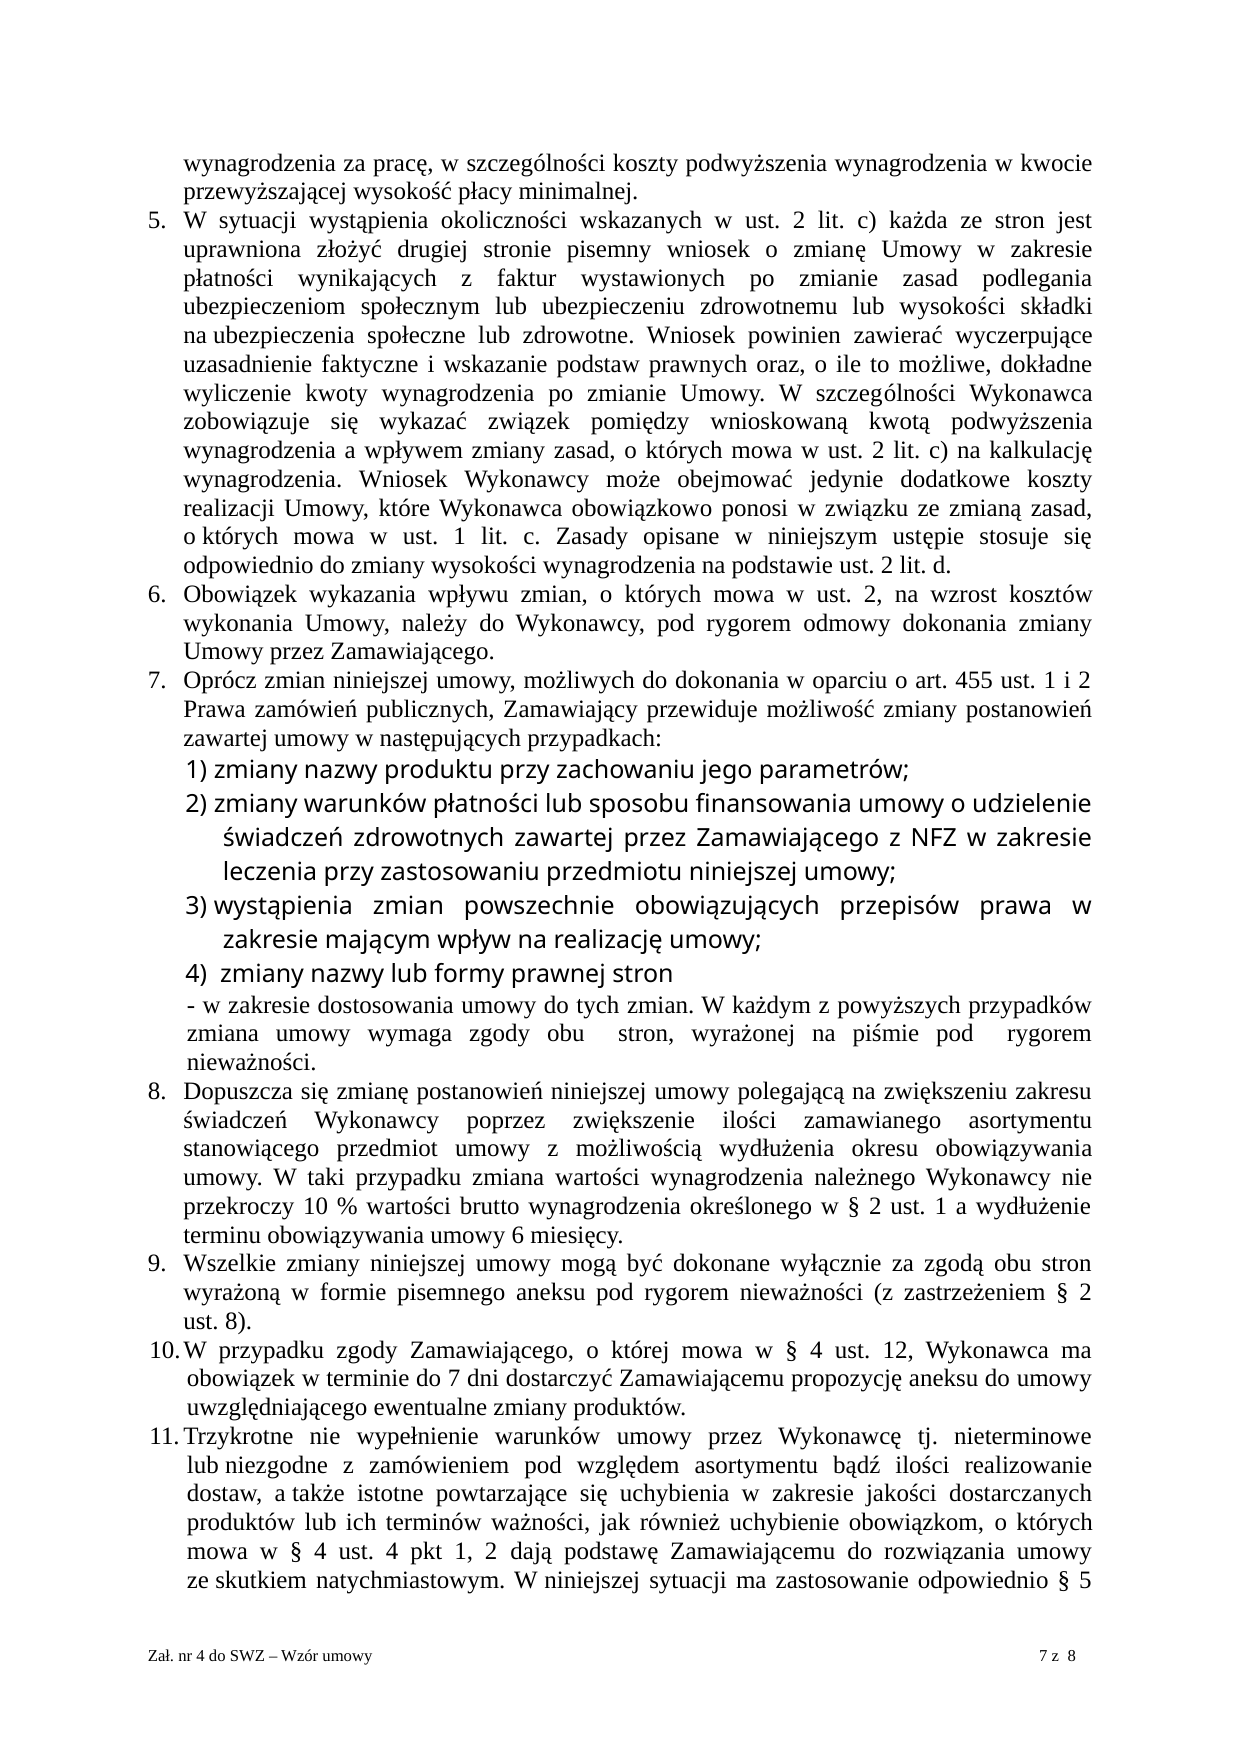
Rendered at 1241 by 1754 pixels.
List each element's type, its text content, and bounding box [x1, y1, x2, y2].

list zmiany nazwy lub formy prawnej stron [185, 956, 1093, 990]
list Dopuszcza się zmianę postanowień niniejszej umowy polegającą na zwiększeniu zakresu świadczeń Wykonawcy poprzez zwiększenie ilości zamawianego asortymentu stanowiącego przedmiot umowy z możliwością wydłużenia okresu obowiązywania umowy. W taki przypadku zmiana wartości wynagrodzenia należnego Wykonawcy nie przekroczy 10 % wartości brutto wynagrodzenia określonego w § 2 ust. 1 a wydłużenie terminu obowiązywania umowy 6 miesięcy. [148, 1076, 1093, 1248]
list W przypadku zgody Zamawiającego, o której mowa w § 4 ust. 12, Wykonawca ma obowiązek w terminie do 7 dni dostarczyć Zamawiającemu propozycję aneksu do umowy uwzględniającego ewentualne zmiany produktów. [149, 1335, 1093, 1421]
list wystąpienia zmian powszechnie obowiązujących przepisów prawa w zakresie mającym wpływ na realizację umowy; [185, 888, 1093, 956]
list Trzykrotne nie wypełnienie warunków umowy przez Wykonawcę tj. nieterminowe lub niezgodne z zamówieniem pod względem asortymentu bądź ilości realizowanie dostaw, a także istotne powtarzające się uchybienia w zakresie jakości dostarczanych produktów lub ich terminów ważności, jak również uchybienie obowiązkom, o których mowa w § 4 ust. 4 pkt 1, 2 dają podstawę Zamawiającemu do rozwiązania umowy ze skutkiem natychmiastowym. W niniejszej sytuacji ma zastosowanie odpowiednio § 5 [149, 1421, 1093, 1593]
list W sytuacji wystąpienia okoliczności wskazanych w ust. 2 lit. c) każda ze stron jest uprawniona złożyć drugiej stronie pisemny wniosek o zmianę Umowy w zakresie płatności wynikających z faktur wystawionych po zmianie zasad podlegania ubezpieczeniom społecznym lub ubezpieczeniu zdrowotnemu lub wysokości składki na ubezpieczenia społeczne lub zdrowotne. Wniosek powinien zawierać wyczerpujące uzasadnienie faktyczne i wskazanie podstaw prawnych oraz, o ile to możliwe, dokładne wyliczenie kwoty wynagrodzenia po zmianie Umowy. W szczególności Wykonawca zobowiązuje się wykazać związek pomiędzy wnioskowaną kwotą podwyższenia wynagrodzenia a wpływem zmiany zasad, o których mowa w ust. 2 lit. c) na kalkulację wynagrodzenia. Wniosek Wykonawcy może obejmować jedynie dodatkowe koszty realizacji Umowy, które Wykonawca obowiązkowo ponosi w związku ze zmianą zasad, o których mowa w ust. 1 lit. c. Zasady opisane w niniejszym ustępie stosuje się odpowiednio do zmiany wysokości wynagrodzenia na podstawie ust. 2 lit. d. [148, 205, 1093, 579]
list Obowiązek wykazania wpływu zmian, o których mowa w ust. 2, na wzrost kosztów wykonania Umowy, należy do Wykonawcy, pod rygorem odmowy dokonania zmiany Umowy przez Zamawiającego. [148, 579, 1093, 665]
list Wszelkie zmiany niniejszej umowy mogą być dokonane wyłącznie za zgodą obu stron wyrażoną w formie pisemnego aneksu pod rygorem nieważności (z zastrzeżeniem § 2 ust. 8). [148, 1248, 1093, 1335]
list wynagrodzenia za pracę, w szczególności koszty podwyższenia wynagrodzenia w kwocie przewyższającej wysokość płacy minimalnej. [148, 148, 1093, 205]
list Oprócz zmian niniejszej umowy, możliwych do dokonania w oparciu o art. 455 ust. 1 i 2 Prawa zamówień publicznych, Zamawiający przewiduje możliwość zmiany postanowień zawartej umowy w następujących przypadkach: [148, 665, 1093, 751]
list zmiany warunków płatności lub sposobu finansowania umowy o udzielenie świadczeń zdrowotnych zawartej przez Zamawiającego z NFZ w zakresie leczenia przy zastosowaniu przedmiotu niniejszej umowy; [185, 785, 1093, 888]
list zmiany nazwy produktu przy zachowaniu jego parametrów; [185, 751, 1093, 785]
text - w zakresie dostosowania umowy do tych zmian. W każdym z powyższych przypadków zmiana umowy wymaga zgody obu stron, wyrażonej na piśmie pod rygorem nieważności. [187, 990, 1093, 1076]
